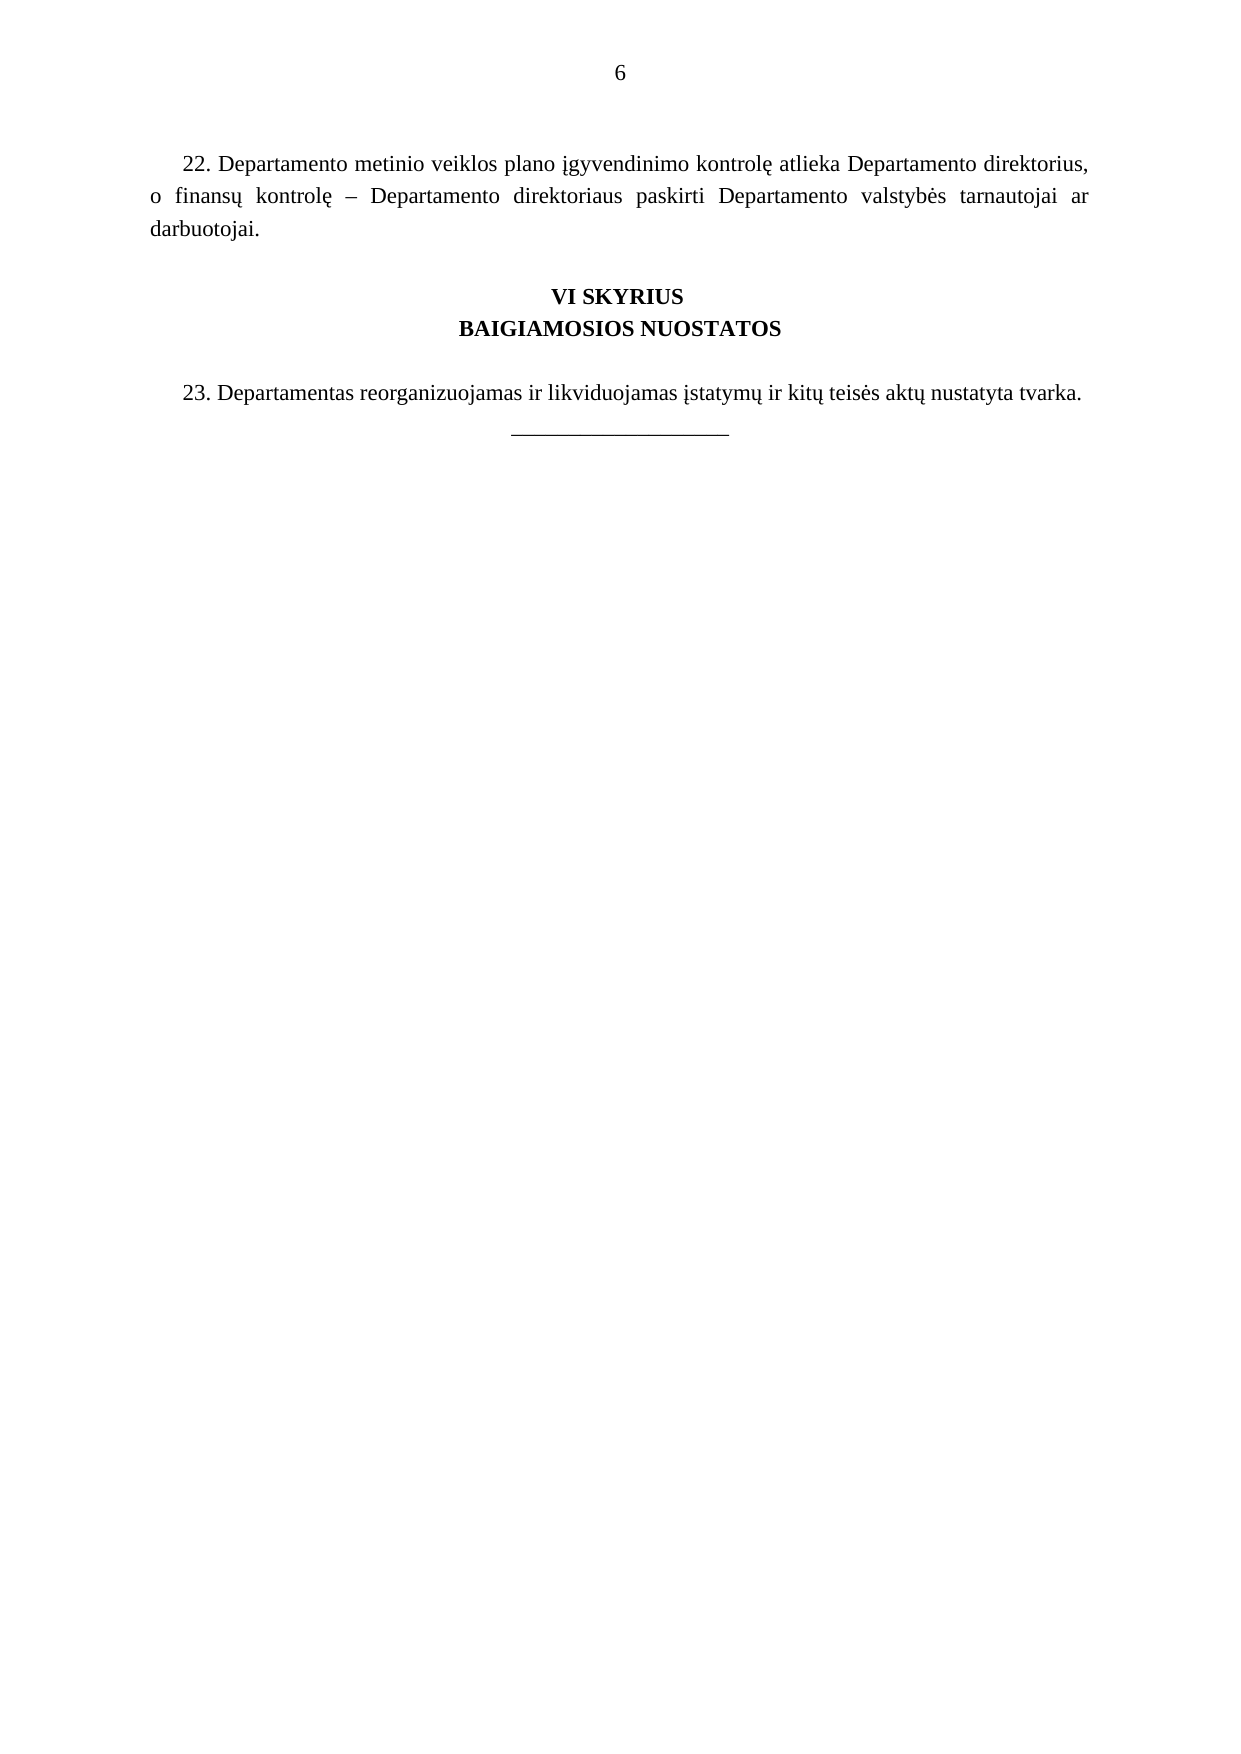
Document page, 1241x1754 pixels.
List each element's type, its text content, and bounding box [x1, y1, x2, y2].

text Baigiamosios nuostatos [150, 315, 1090, 341]
text VI skyrius [150, 283, 1090, 310]
text 23. Departamentas reorganizuojamas ir likviduojamas įstatymų ir kitų teisės aktų nustatyta tvarka. [150, 379, 1090, 406]
text ___________________ [150, 412, 1090, 438]
text 22. Departamento metinio veiklos plano įgyvendinimo kontrolę atlieka Departamento direktorius, o finansų kontrolę – Departamento direktoriaus paskirti Departamento valstybės tarnautojai ar darbuotojai. [150, 150, 1090, 242]
